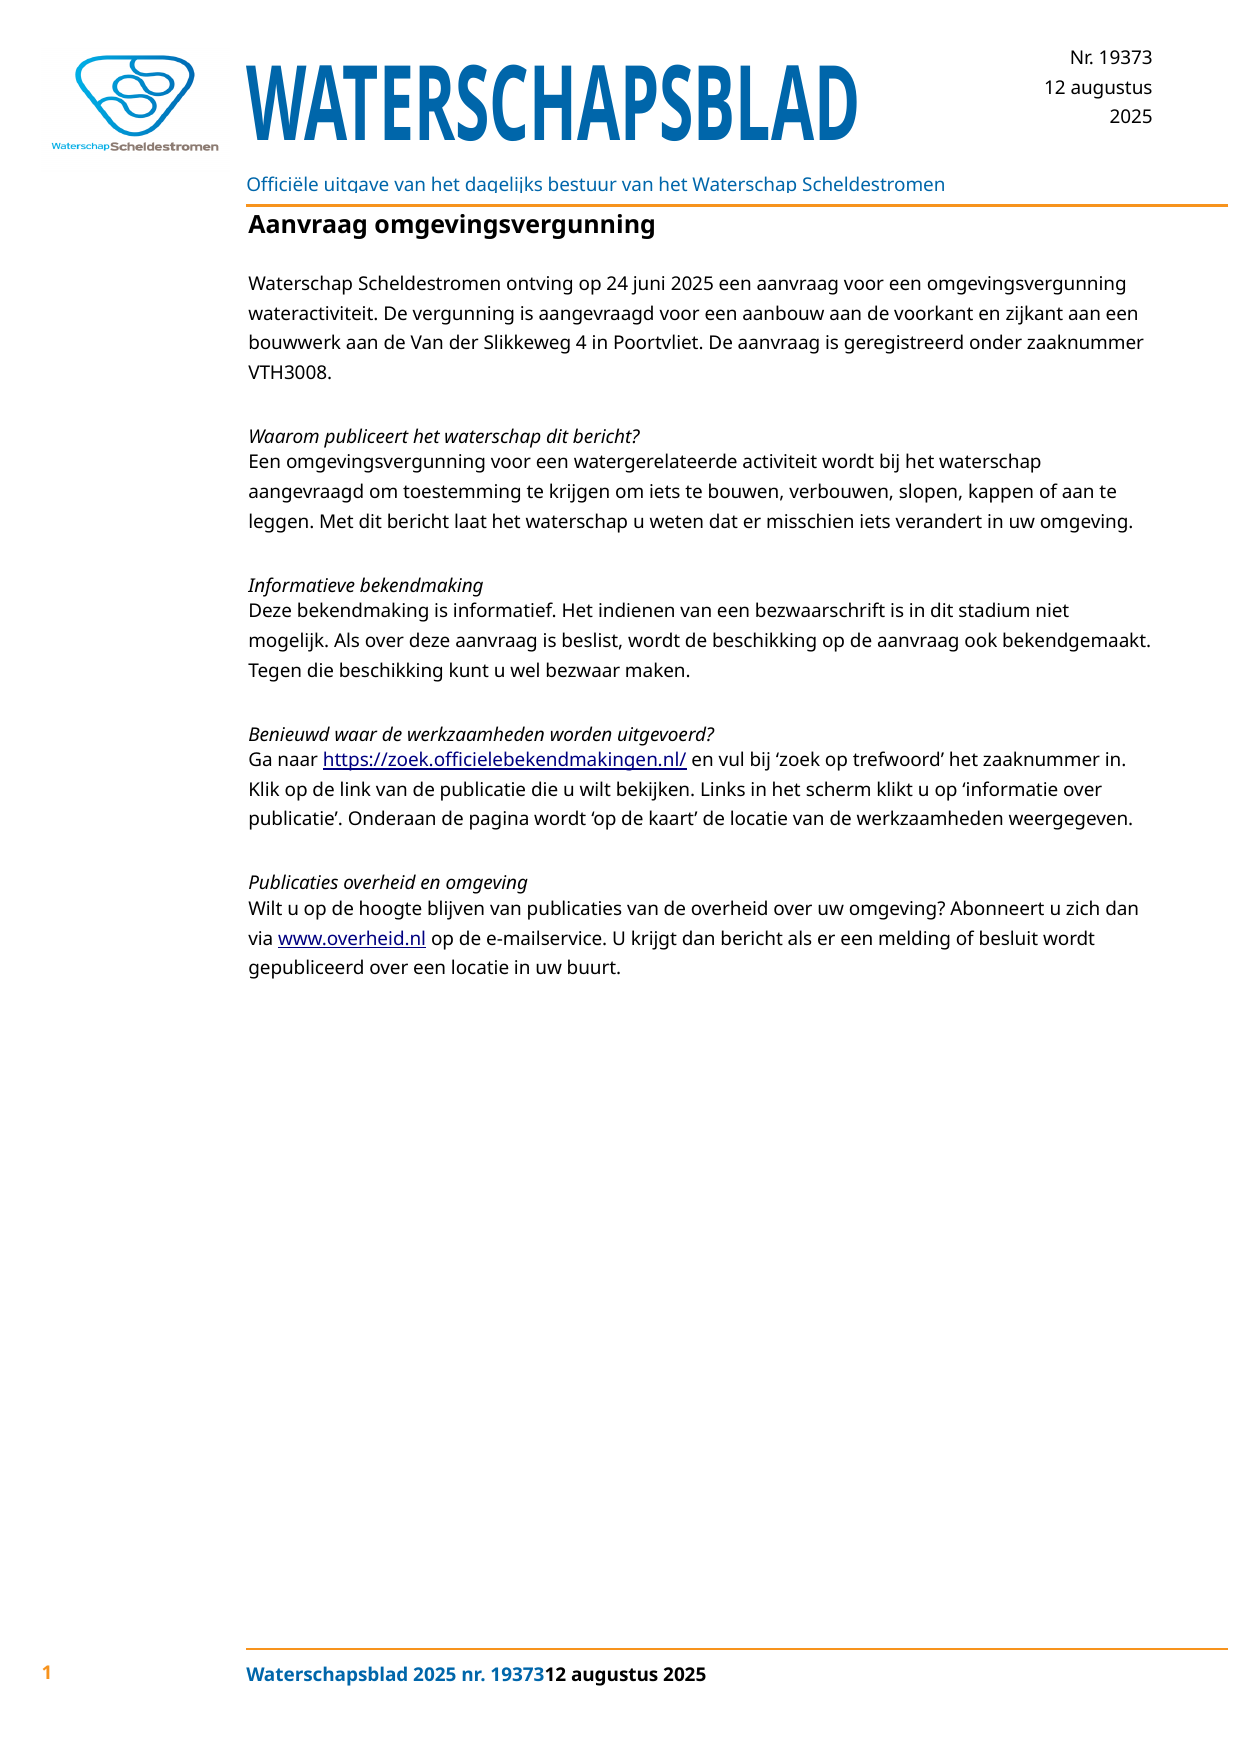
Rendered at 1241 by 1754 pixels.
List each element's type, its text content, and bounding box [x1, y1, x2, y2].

text Informatieve bekendmaking [248, 572, 1152, 598]
text Deze bekendmaking is informatief. Het indienen van een bezwaarschrift is in dit stadium niet mogelijk. Als over deze aanvraag is beslist, wordt de beschikking op de aanvraag ook bekendgemaakt. Tegen die beschikking kunt u wel bezwaar maken. [248, 598, 1152, 682]
text Ga naar https://zoek.officielebekendmakingen.nl/ en vul bij ‘zoek op trefwoord’ het zaaknummer in. Klik op de link van de publicatie die u wilt bekijken. Links in het scherm klikt u op ‘informatie over publicatie’. Onderaan de pagina wordt ‘op de kaart’ de locatie van de werkzaamheden weergegeven. [248, 746, 1152, 831]
text Een omgevingsvergunning voor een watergerelateerde activiteit wordt bij het waterschap aangevraagd om toestemming te krijgen om iets te bouwen, verbouwen, slopen, kappen of aan te leggen. Met dit bericht laat het waterschap u weten dat er misschien iets verandert in uw omgeving. [248, 449, 1152, 534]
picture [41, 47, 231, 172]
text Aanvraag omgevingsvergunning [248, 207, 1152, 241]
text Publicaties overheid en omgeving [248, 869, 1152, 895]
text Benieuwd waar de werkzaamheden worden uitgevoerd? [248, 721, 1152, 746]
text Waarom publiceert het waterschap dit bericht? [248, 423, 1152, 449]
text Wilt u op de hoogte blijven van publicaties van de overheid over uw omgeving? Abonneert u zich dan via www.overheid.nl op de e-mailservice. U krijgt dan bericht als er een melding of besluit wordt gepubliceerd over een locatie in uw buurt. [248, 895, 1152, 980]
text Waterschap Scheldestromen ontving op 24 juni 2025 een aanvraag voor een omgevingsvergunning wateractiviteit. De vergunning is aangevraagd voor een aanbouw aan de voorkant en zijkant aan een bouwwerk aan de Van der Slikkeweg 4 in Poortvliet. De aanvraag is geregistreerd onder zaaknummer VTH3008. [248, 270, 1152, 385]
